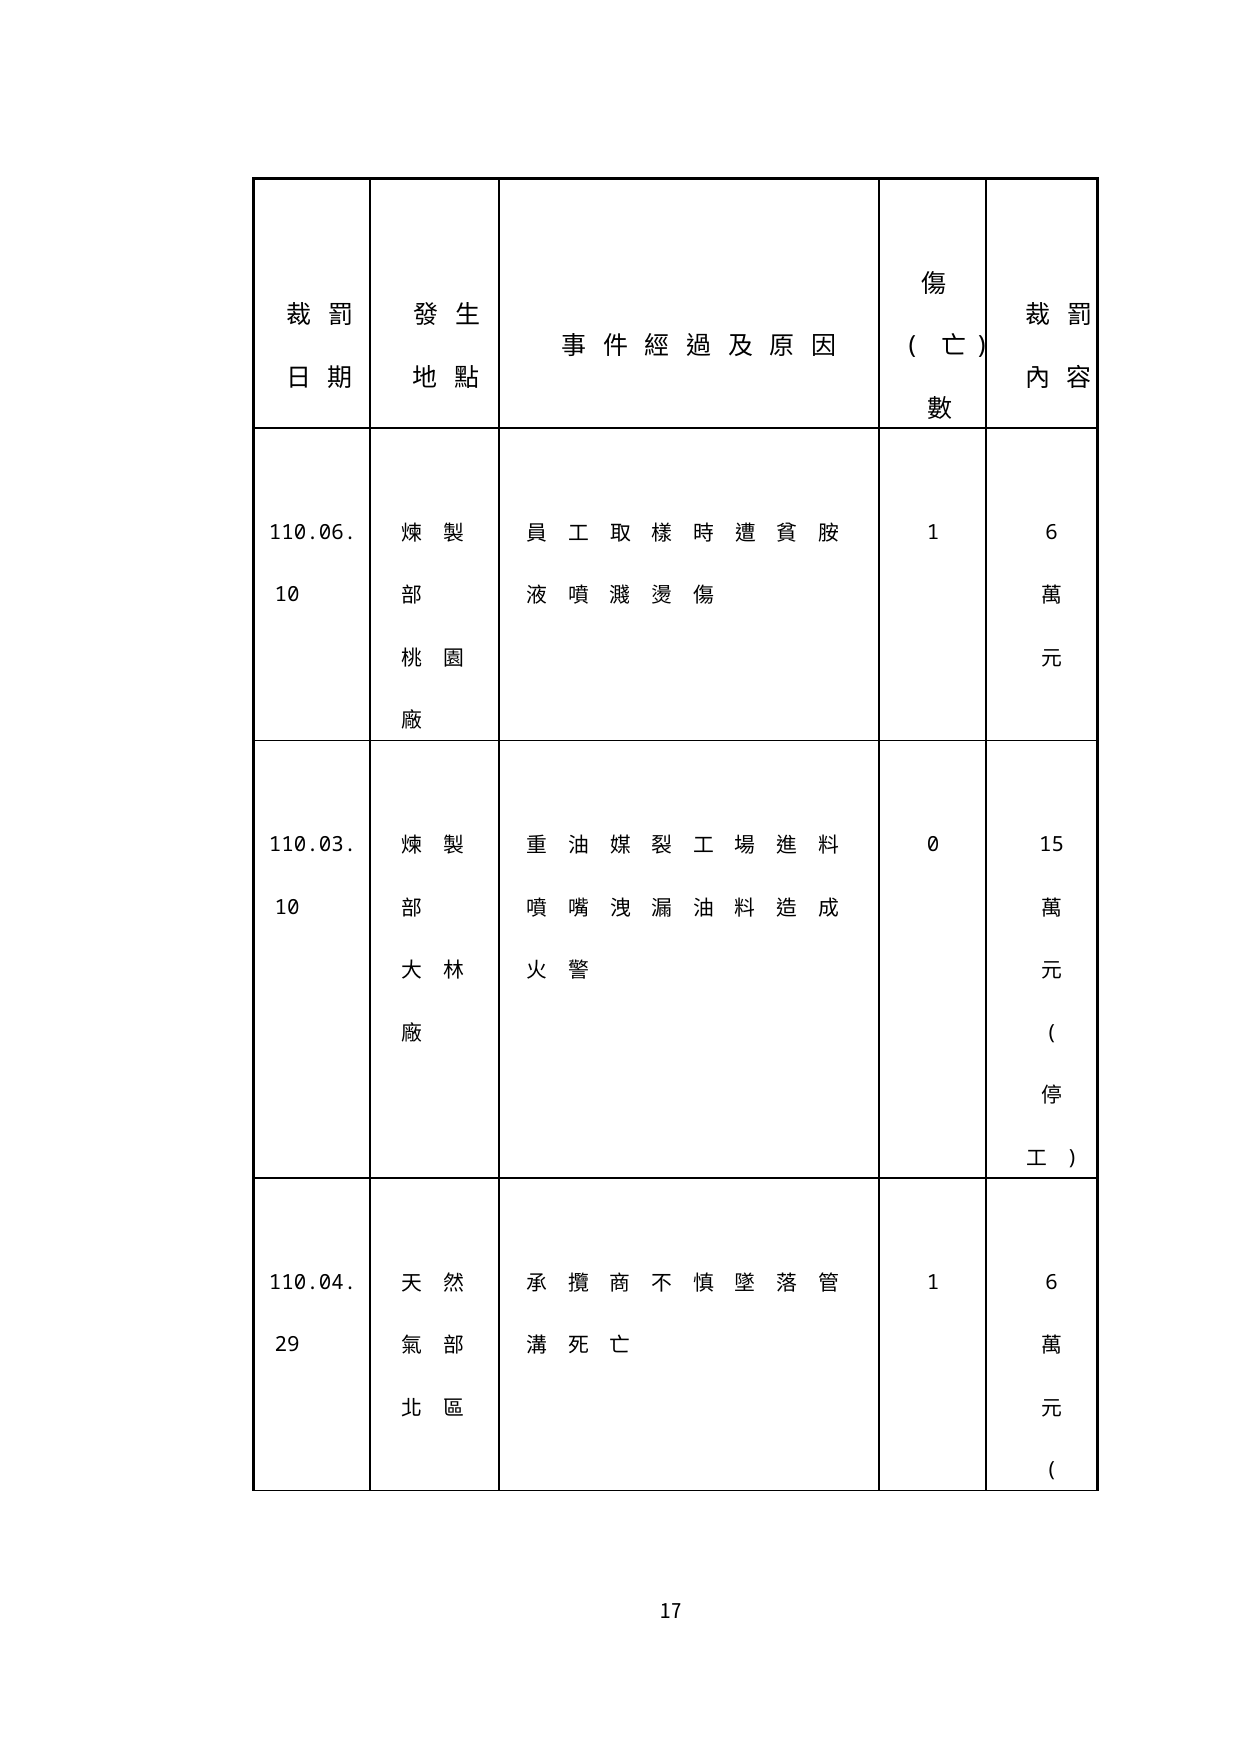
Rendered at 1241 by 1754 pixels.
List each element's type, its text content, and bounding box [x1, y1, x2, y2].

table_cell 6萬元 ( [987, 1179, 1096, 1490]
table_cell 110.06.10 [255, 429, 369, 740]
table_cell 員工取樣時遭貧胺液噴濺燙傷 [500, 429, 878, 740]
table_cell 110.03.10 [255, 741, 369, 1177]
table_header 發生地點 [371, 180, 498, 427]
table_header 事件經過及原因 [500, 180, 878, 427]
table_cell 天然氣部 北區 [371, 1179, 498, 1490]
table_cell 1 [880, 1179, 985, 1490]
table_cell 煉製部 桃園廠 [371, 429, 498, 740]
table_cell 0 [880, 741, 985, 1177]
table_header 裁罰日期 [255, 180, 369, 427]
table_cell 煉製部 大林廠 [371, 741, 498, 1177]
table_cell 6萬元 [987, 429, 1096, 740]
table_cell 15萬元 (停工) [987, 741, 1096, 1177]
table_header 傷(亡)數 [880, 180, 985, 427]
table_cell 110.04.29 [255, 1179, 369, 1490]
table_header 裁罰內容 [987, 180, 1096, 427]
table_cell 承攬商不慎墜落管溝死亡 [500, 1179, 878, 1490]
table_cell 重油媒裂工場進料噴嘴洩漏油料造成火警 [500, 741, 878, 1177]
table_cell 1 [880, 429, 985, 740]
